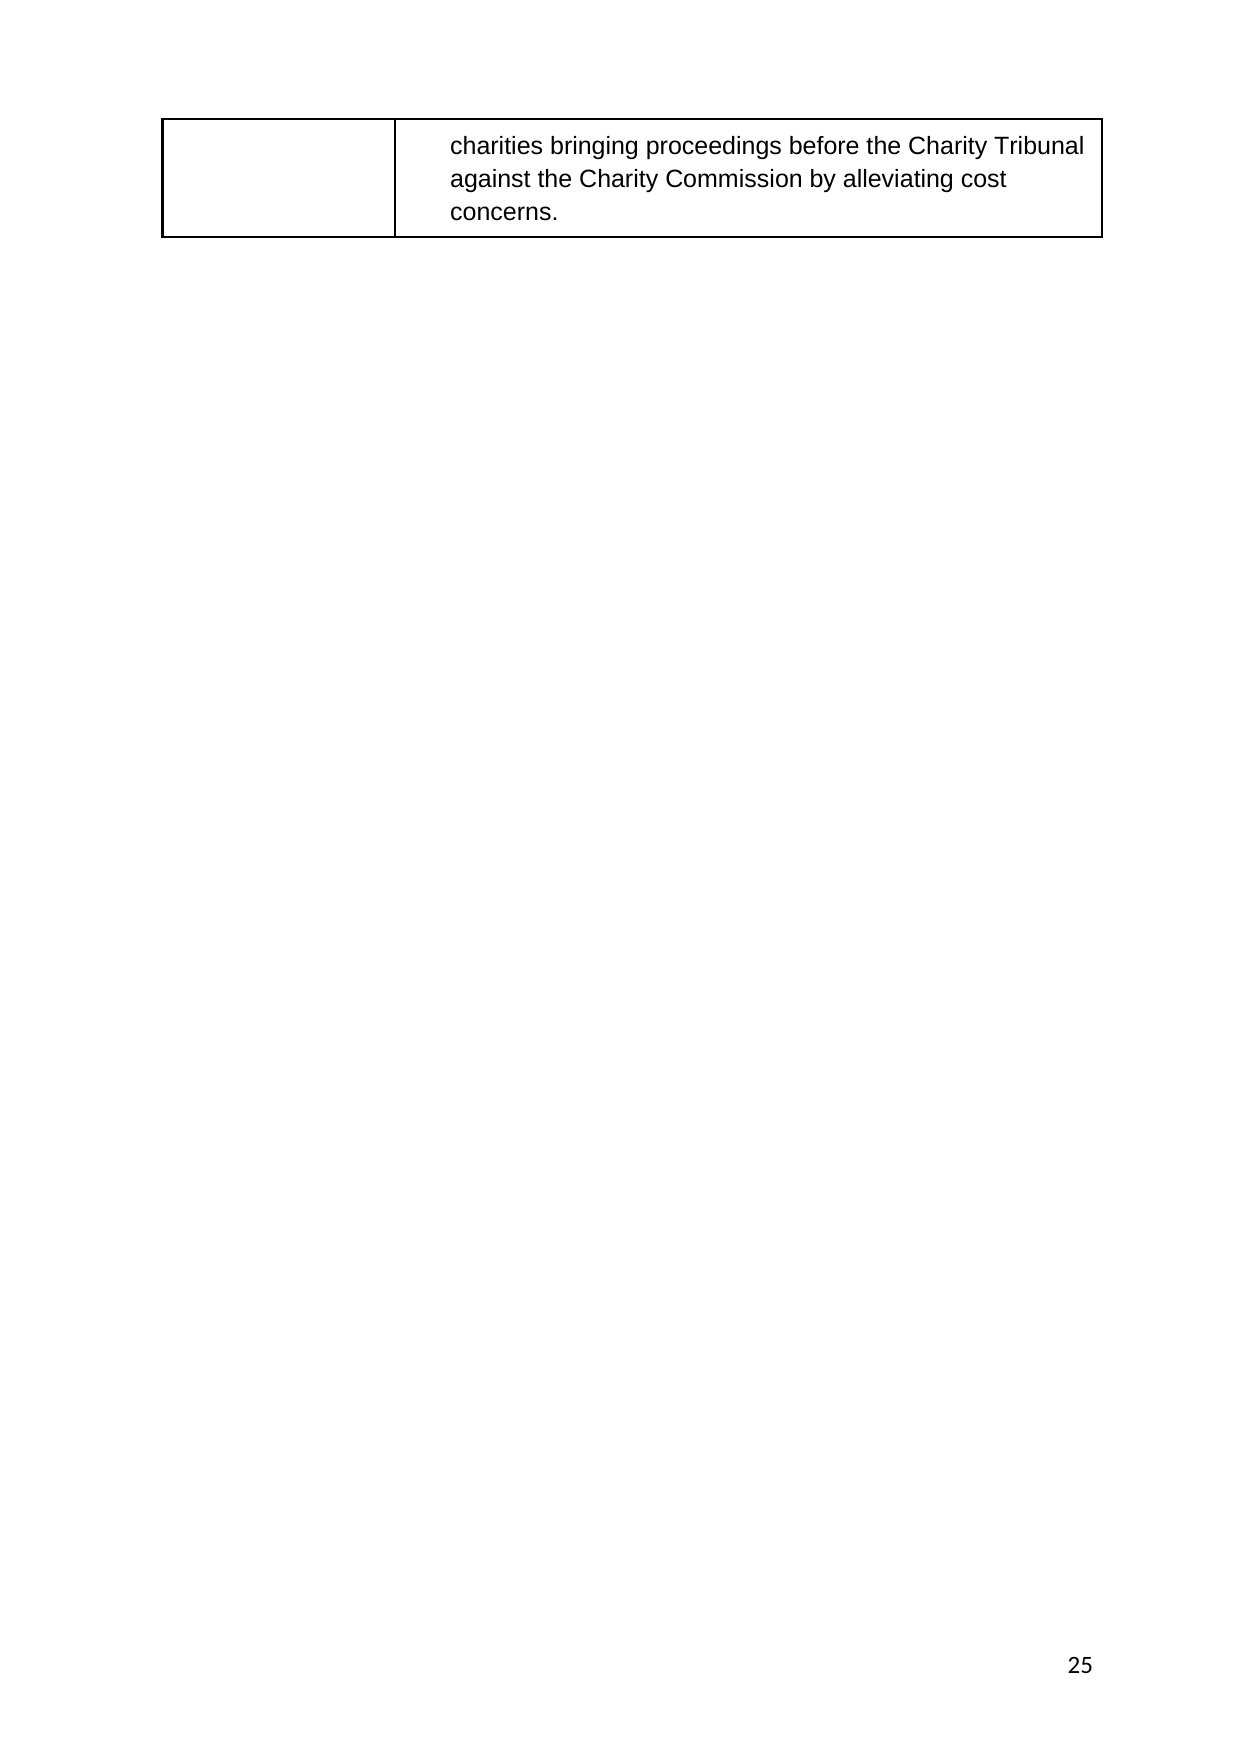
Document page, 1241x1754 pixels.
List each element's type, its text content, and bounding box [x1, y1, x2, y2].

table_cell charities bringing proceedings before the Charity Tribunal against the Charity Commission by alleviating cost concerns. [396, 120, 1101, 236]
table_cell [164, 120, 394, 236]
